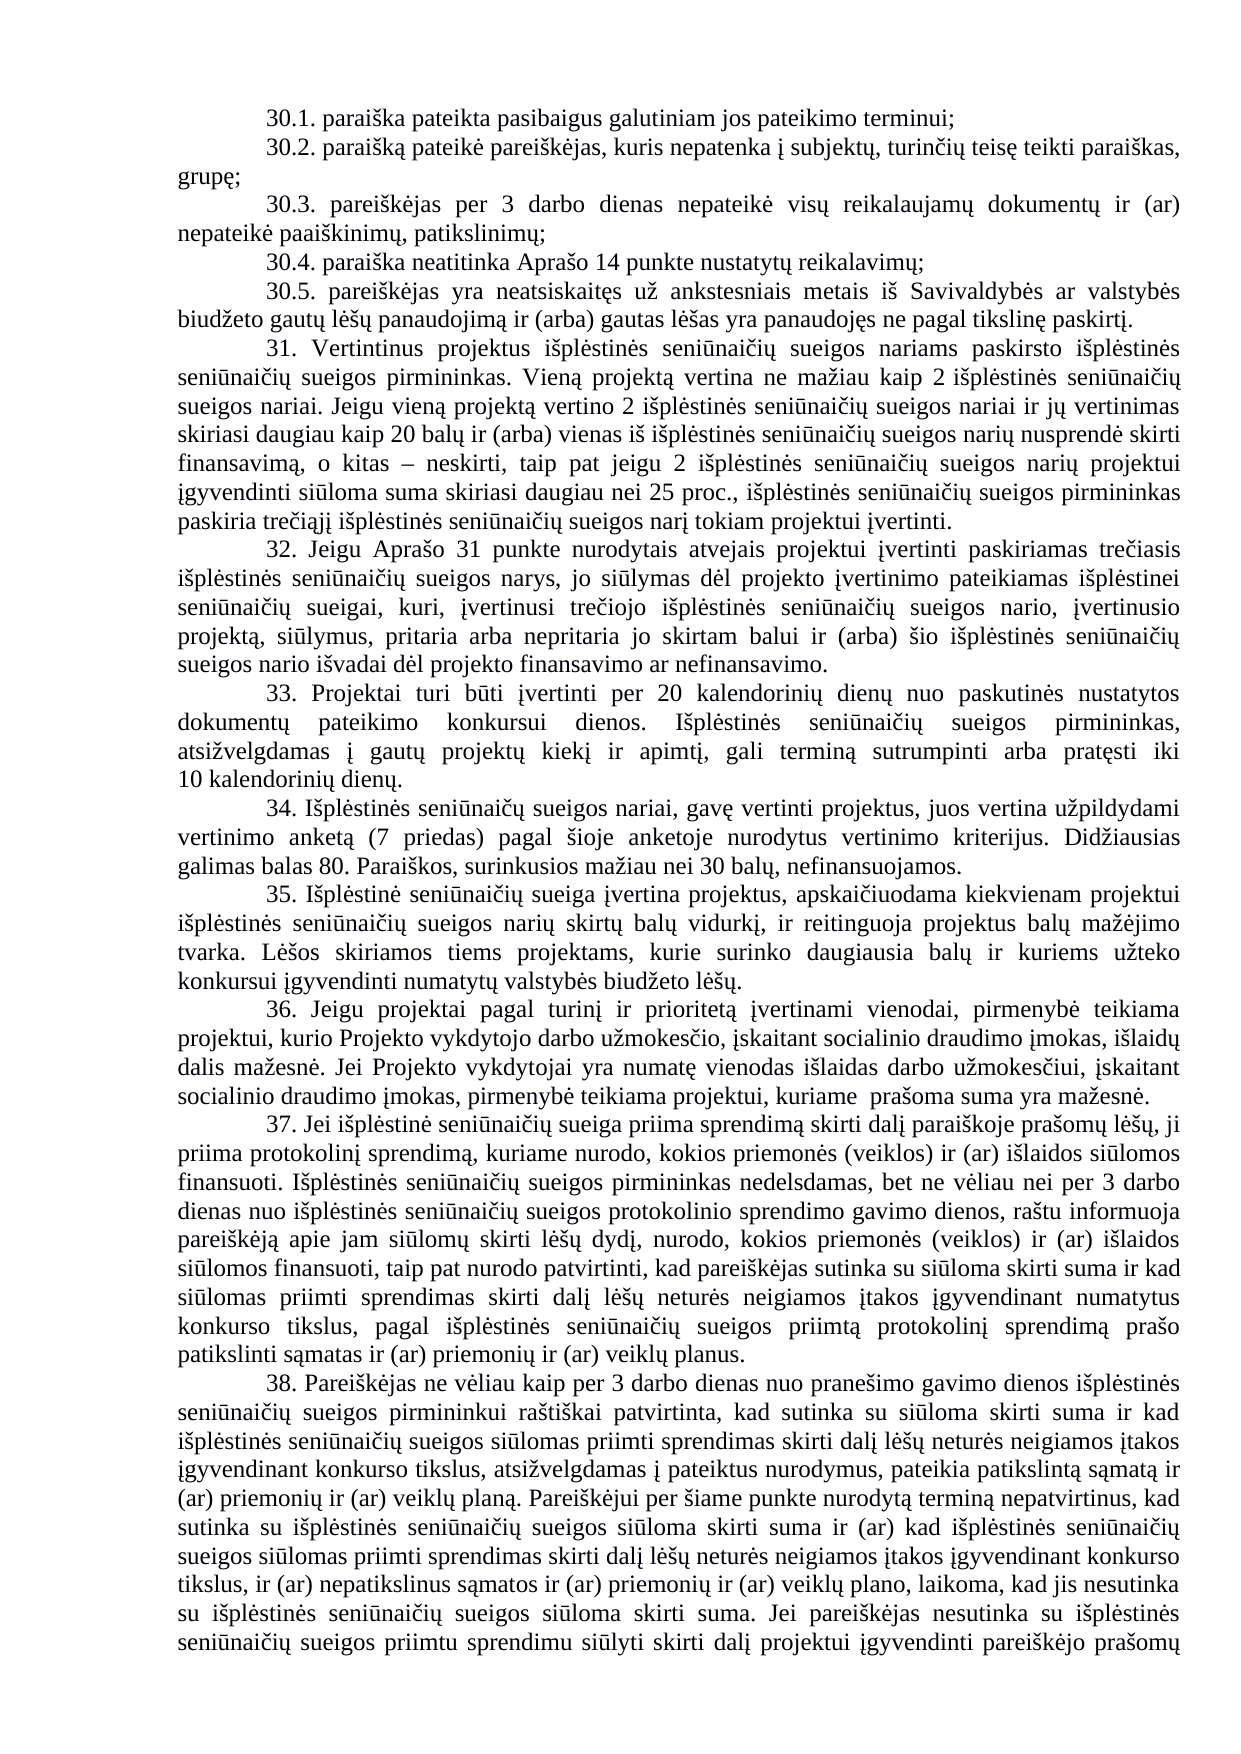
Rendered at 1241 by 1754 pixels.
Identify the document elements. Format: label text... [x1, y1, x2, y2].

text 31. Vertintinus projektus išplėstinės seniūnaičių sueigos nariams paskirsto išplėstinės seniūnaičių sueigos pirmininkas. Vieną projektą vertina ne mažiau kaip 2 išplėstinės seniūnaičių sueigos nariai. Jeigu vieną projektą vertino 2 išplėstinės seniūnaičių sueigos nariai ir jų vertinimas skiriasi daugiau kaip 20 balų ir (arba) vienas iš išplėstinės seniūnaičių sueigos narių nusprendė skirti finansavimą, o kitas – neskirti, taip pat jeigu 2 išplėstinės seniūnaičių sueigos narių projektui įgyvendinti siūloma suma skiriasi daugiau nei 25 proc., išplėstinės seniūnaičių sueigos pirmininkas paskiria trečiąjį išplėstinės seniūnaičių sueigos narį tokiam projektui įvertinti. [177, 333, 1181, 534]
text 30.2. paraišką pateikė pareiškėjas, kuris nepatenka į subjektų, turinčių teisę teikti paraiškas, grupę; [177, 132, 1181, 189]
text 30.3. pareiškėjas per 3 darbo dienas nepateikė visų reikalaujamų dokumentų ir (ar) nepateikė paaiškinimų, patikslinimų; [177, 189, 1181, 247]
text 30.4. paraiška neatitinka Aprašo 14 punkte nustatytų reikalavimų; [177, 247, 1181, 276]
text 30.1. paraiška pateikta pasibaigus galutiniam jos pateikimo terminui; [177, 103, 1181, 132]
text 38. Pareiškėjas ne vėliau kaip per 3 darbo dienas nuo pranešimo gavimo dienos išplėstinės seniūnaičių sueigos pirmininkui raštiškai patvirtinta, kad sutinka su siūloma skirti suma ir kad išplėstinės seniūnaičių sueigos siūlomas priimti sprendimas skirti dalį lėšų neturės neigiamos įtakos įgyvendinant konkurso tikslus, atsižvelgdamas į pateiktus nurodymus, pateikia patikslintą sąmatą ir (ar) priemonių ir (ar) veiklų planą. Pareiškėjui per šiame punkte nurodytą terminą nepatvirtinus, kad sutinka su išplėstinės seniūnaičių sueigos siūloma skirti suma ir (ar) kad išplėstinės seniūnaičių sueigos siūlomas priimti sprendimas skirti dalį lėšų neturės neigiamos įtakos įgyvendinant konkurso tikslus, ir (ar) nepatikslinus sąmatos ir (ar) priemonių ir (ar) veiklų plano, laikoma, kad jis nesutinka su išplėstinės seniūnaičių sueigos siūloma skirti suma. Jei pareiškėjas nesutinka su išplėstinės seniūnaičių sueigos priimtu sprendimu siūlyti skirti dalį projektui įgyvendinti pareiškėjo prašomų [177, 1368, 1181, 1656]
text 30.5. pareiškėjas yra neatsiskaitęs už ankstesniais metais iš Savivaldybės ar valstybės biudžeto gautų lėšų panaudojimą ir (arba) gautas lėšas yra panaudojęs ne pagal tikslinę paskirtį. [177, 276, 1181, 333]
text 32. Jeigu Aprašo 31 punkte nurodytais atvejais projektui įvertinti paskiriamas trečiasis išplėstinės seniūnaičių sueigos narys, jo siūlymas dėl projekto įvertinimo pateikiamas išplėstinei seniūnaičių sueigai, kuri, įvertinusi trečiojo išplėstinės seniūnaičių sueigos nario, įvertinusio projektą, siūlymus, pritaria arba nepritaria jo skirtam balui ir (arba) šio išplėstinės seniūnaičių sueigos nario išvadai dėl projekto finansavimo ar nefinansavimo. [177, 534, 1181, 678]
text 37. Jei išplėstinė seniūnaičių sueiga priima sprendimą skirti dalį paraiškoje prašomų lėšų, ji priima protokolinį sprendimą, kuriame nurodo, kokios priemonės (veiklos) ir (ar) išlaidos siūlomos finansuoti. Išplėstinės seniūnaičių sueigos pirmininkas nedelsdamas, bet ne vėliau nei per 3 darbo dienas nuo išplėstinės seniūnaičių sueigos protokolinio sprendimo gavimo dienos, raštu informuoja pareiškėją apie jam siūlomų skirti lėšų dydį, nurodo, kokios priemonės (veiklos) ir (ar) išlaidos siūlomos finansuoti, taip pat nurodo patvirtinti, kad pareiškėjas sutinka su siūloma skirti suma ir kad siūlomas priimti sprendimas skirti dalį lėšų neturės neigiamos įtakos įgyvendinant numatytus konkurso tikslus, pagal išplėstinės seniūnaičių sueigos priimtą protokolinį sprendimą prašo patikslinti sąmatas ir (ar) priemonių ir (ar) veiklų planus. [177, 1109, 1181, 1368]
text 36. Jeigu projektai pagal turinį ir prioritetą įvertinami vienodai, pirmenybė teikiama projektui, kurio Projekto vykdytojo darbo užmokesčio, įskaitant socialinio draudimo įmokas, išlaidų dalis mažesnė. Jei Projekto vykdytojai yra numatę vienodas išlaidas darbo užmokesčiui, įskaitant socialinio draudimo įmokas, pirmenybė teikiama projektui, kuriame prašoma suma yra mažesnė. [177, 994, 1181, 1109]
text 35. Išplėstinė seniūnaičių sueiga įvertina projektus, apskaičiuodama kiekvienam projektui išplėstinės seniūnaičių sueigos narių skirtų balų vidurkį, ir reitinguoja projektus balų mažėjimo tvarka. Lėšos skiriamos tiems projektams, kurie surinko daugiausia balų ir kuriems užteko konkursui įgyvendinti numatytų valstybės biudžeto lėšų. [177, 879, 1181, 994]
text 33. Projektai turi būti įvertinti per 20 kalendorinių dienų nuo paskutinės nustatytos dokumentų pateikimo konkursui dienos. Išplėstinės seniūnaičių sueigos pirmininkas, atsižvelgdamas į gautų projektų kiekį ir apimtį, gali terminą sutrumpinti arba pratęsti iki 10 kalendorinių dienų. [177, 678, 1181, 793]
text 34. Išplėstinės seniūnaičų sueigos nariai, gavę vertinti projektus, juos vertina užpildydami vertinimo anketą (7 priedas) pagal šioje anketoje nurodytus vertinimo kriterijus. Didžiausias galimas balas 80. Paraiškos, surinkusios mažiau nei 30 balų, nefinansuojamos. [177, 793, 1181, 879]
